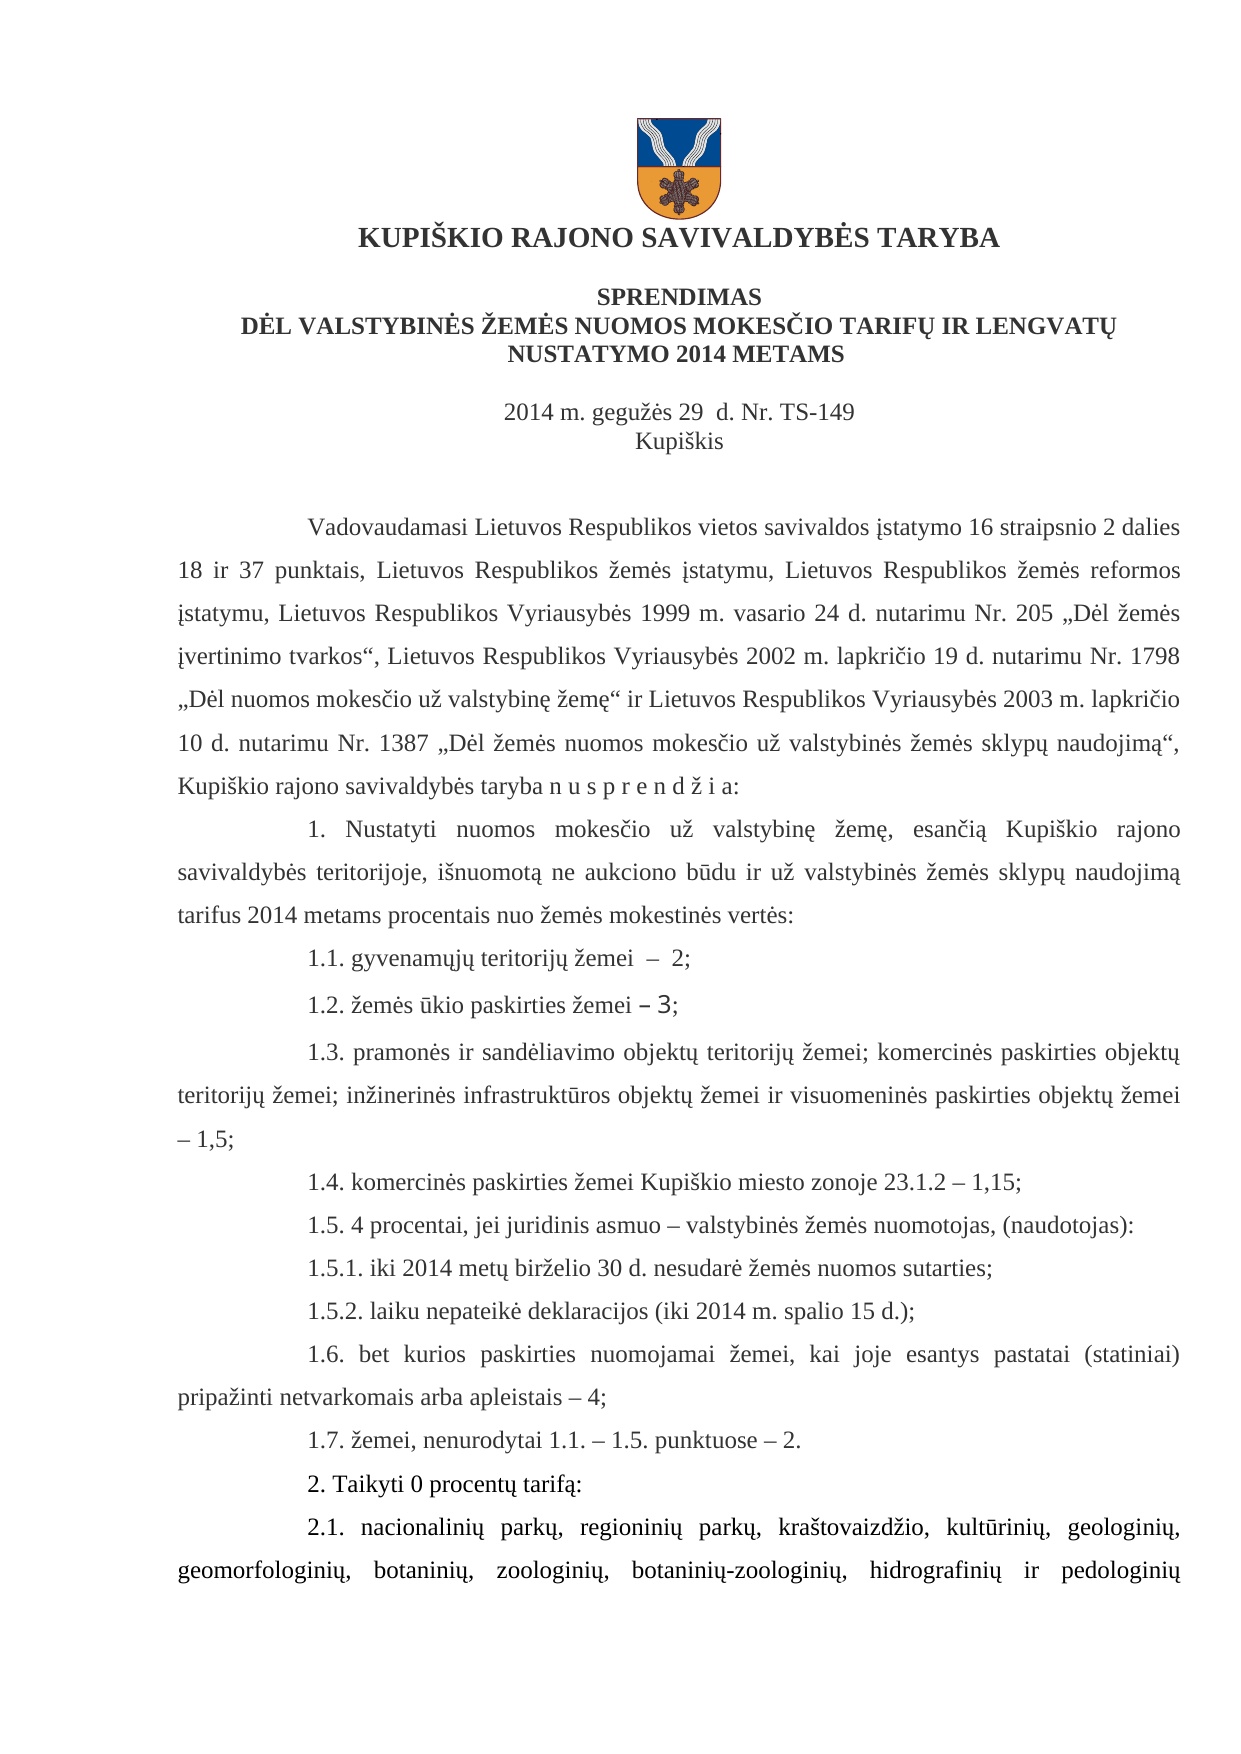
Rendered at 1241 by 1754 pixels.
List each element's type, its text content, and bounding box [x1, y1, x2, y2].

text 1.2. žemės ūkio paskirties žemei – 3; [177, 986, 1181, 1020]
text 1.1. gyvenamųjų teritorijų žemei – 2; [177, 943, 1181, 972]
text 2. Taikyti 0 procentų tarifą: [177, 1469, 1181, 1497]
text 1.5.1. iki 2014 metų birželio 30 d. nesudarė žemės nuomos sutarties; [177, 1253, 1181, 1282]
text SPRENDIMAS [177, 282, 1181, 311]
text KUPIŠKIO RAJONO SAVIVALDYBĖS TARYBA [177, 220, 1181, 253]
text 1. Nustatyti nuomos mokesčio už valstybinę žemę, esančią Kupiškio rajono savivaldybės teritorijoje, išnuomotą ne aukciono būdu ir už valstybinės žemės sklypų naudojimą tarifus 2014 metams procentais nuo žemės mokestinės vertės: [177, 814, 1181, 929]
text 1.6. bet kurios paskirties nuomojamai žemei, kai joje esantys pastatai (statiniai) pripažinti netvarkomais arba apleistais – 4; [177, 1339, 1181, 1411]
text Kupiškis [177, 426, 1181, 454]
text 1.7. žemei, nenurodytai 1.1. – 1.5. punktuose – 2. [177, 1426, 1181, 1454]
text 1.5.2. laiku nepateikė deklaracijos (iki 2014 m. spalio 15 d.); [177, 1296, 1181, 1325]
text DĖL VALSTYBINĖS ŽEMĖS NUOMOS MOKESČIO TARIFŲ IR LENGVATŲ NUSTATYMO 2014 METAMS [177, 311, 1181, 368]
text 2014 m. gegužės 29 d. Nr. TS-149 [177, 397, 1181, 426]
text 1.3. pramonės ir sandėliavimo objektų teritorijų žemei; komercinės paskirties objektų teritorijų žemei; inžinerinės infrastruktūros objektų žemei ir visuomeninės paskirties objektų žemei – 1,5; [177, 1037, 1181, 1152]
text 2.1. nacionalinių parkų, regioninių parkų, kraštovaizdžio, kultūrinių, geologinių, geomorfologinių, botaninių, zoologinių, botaninių-zoologinių, hidrografinių ir pedologinių [177, 1512, 1181, 1584]
text 1.4. komercinės paskirties žemei Kupiškio miesto zonoje 23.1.2 – 1,15; [177, 1167, 1181, 1196]
text Vadovaudamasi Lietuvos Respublikos vietos savivaldos įstatymo 16 straipsnio 2 dalies 18 ir 37 punktais, Lietuvos Respublikos žemės įstatymu, Lietuvos Respublikos žemės reformos įstatymu, Lietuvos Respublikos Vyriausybės 1999 m. vasario 24 d. nutarimu Nr. 205 „Dėl žemės įvertinimo tvarkos“, Lietuvos Respublikos Vyriausybės 2002 m. lapkričio 19 d. nutarimu Nr. 1798 „Dėl nuomos mokesčio už valstybinę žemę“ ir Lietuvos Respublikos Vyriausybės 2003 m. lapkričio 10 d. nutarimu Nr. 1387 „Dėl žemės nuomos mokesčio už valstybinės žemės sklypų naudojimą“, Kupiškio rajono savivaldybės taryba n u s p r e n d ž i a: [177, 512, 1181, 799]
text 1.5. 4 procentai, jei juridinis asmuo – valstybinės žemės nuomotojas, (naudotojas): [177, 1210, 1181, 1239]
